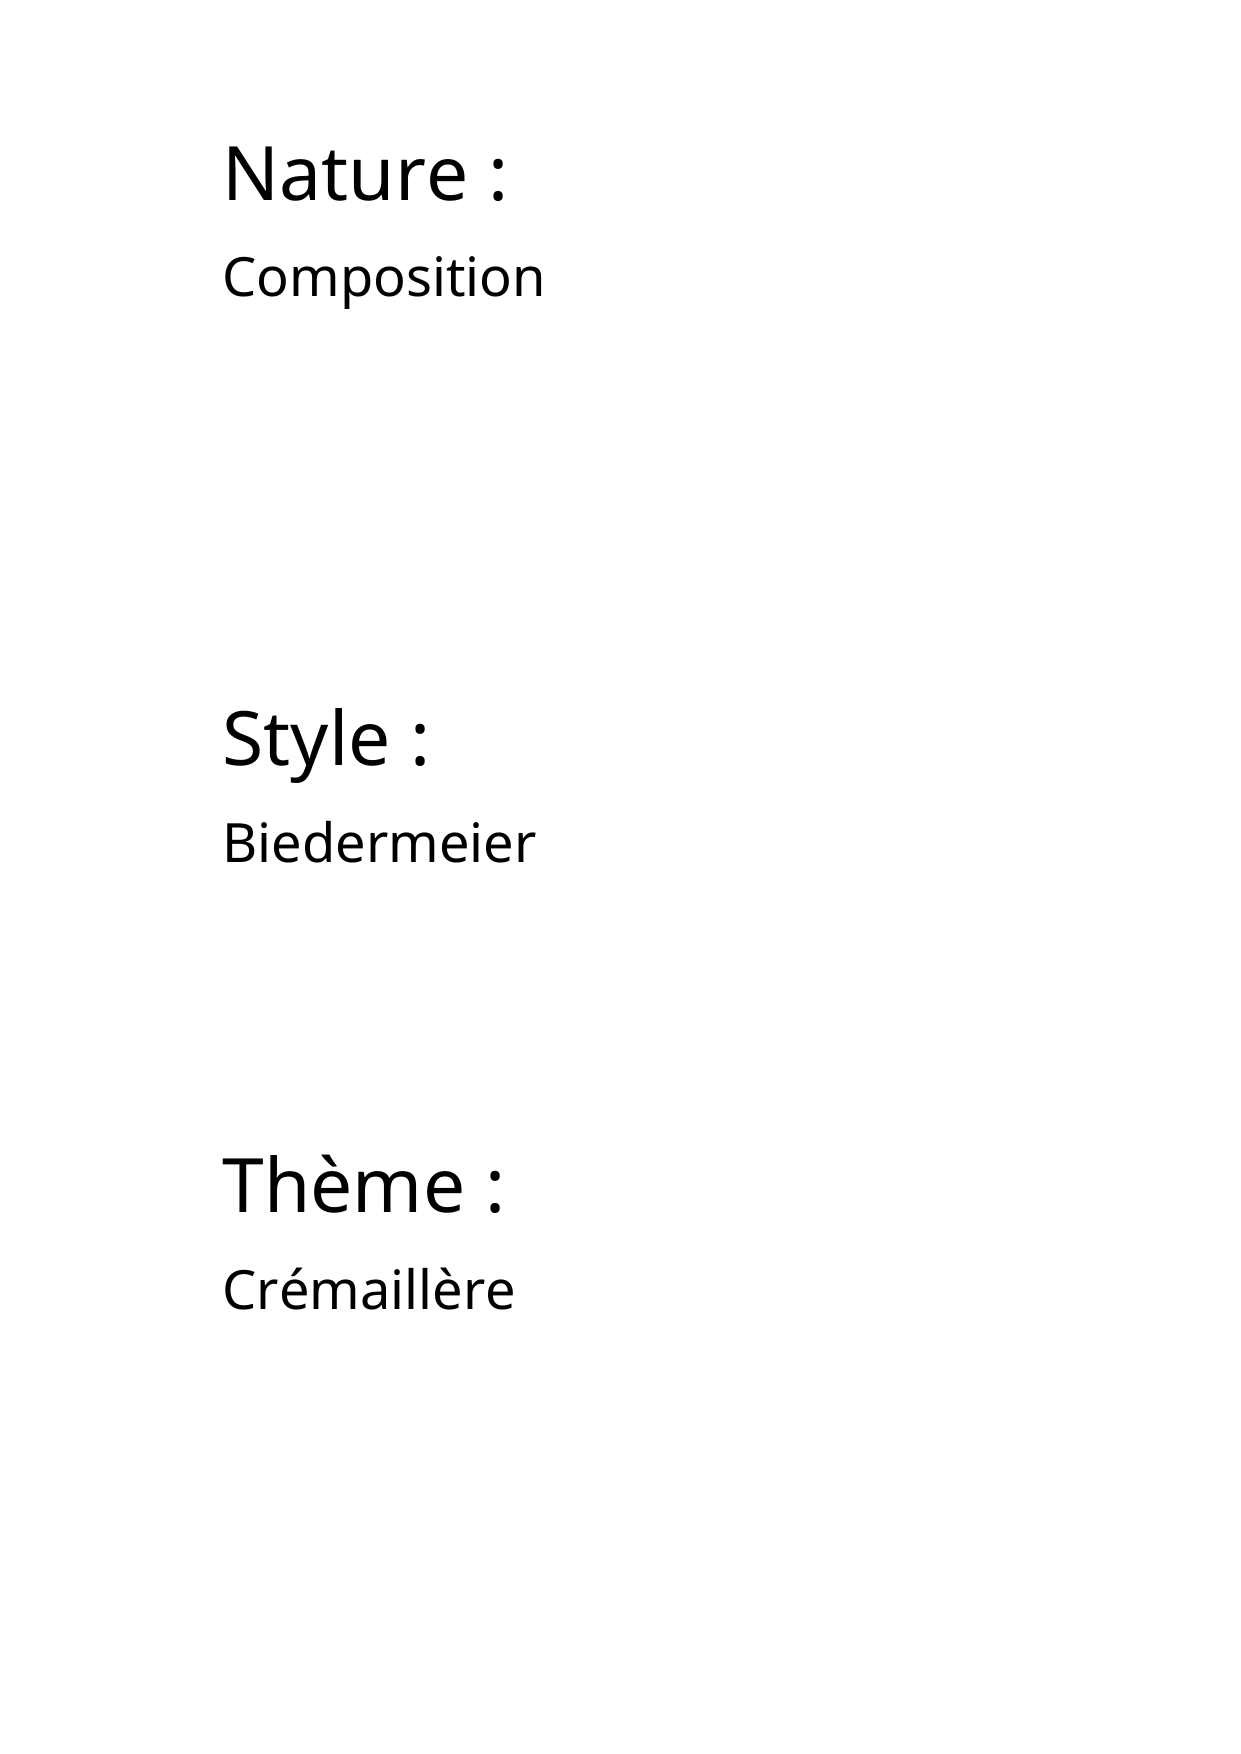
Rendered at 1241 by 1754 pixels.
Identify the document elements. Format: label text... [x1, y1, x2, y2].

text Crémaillère [149, 1251, 1165, 1325]
text Composition [149, 238, 1165, 312]
text Nature : [149, 120, 1165, 222]
text Biedermeier [149, 804, 1165, 878]
text Thème : [222, 1132, 1165, 1235]
text Style : [149, 686, 1165, 788]
